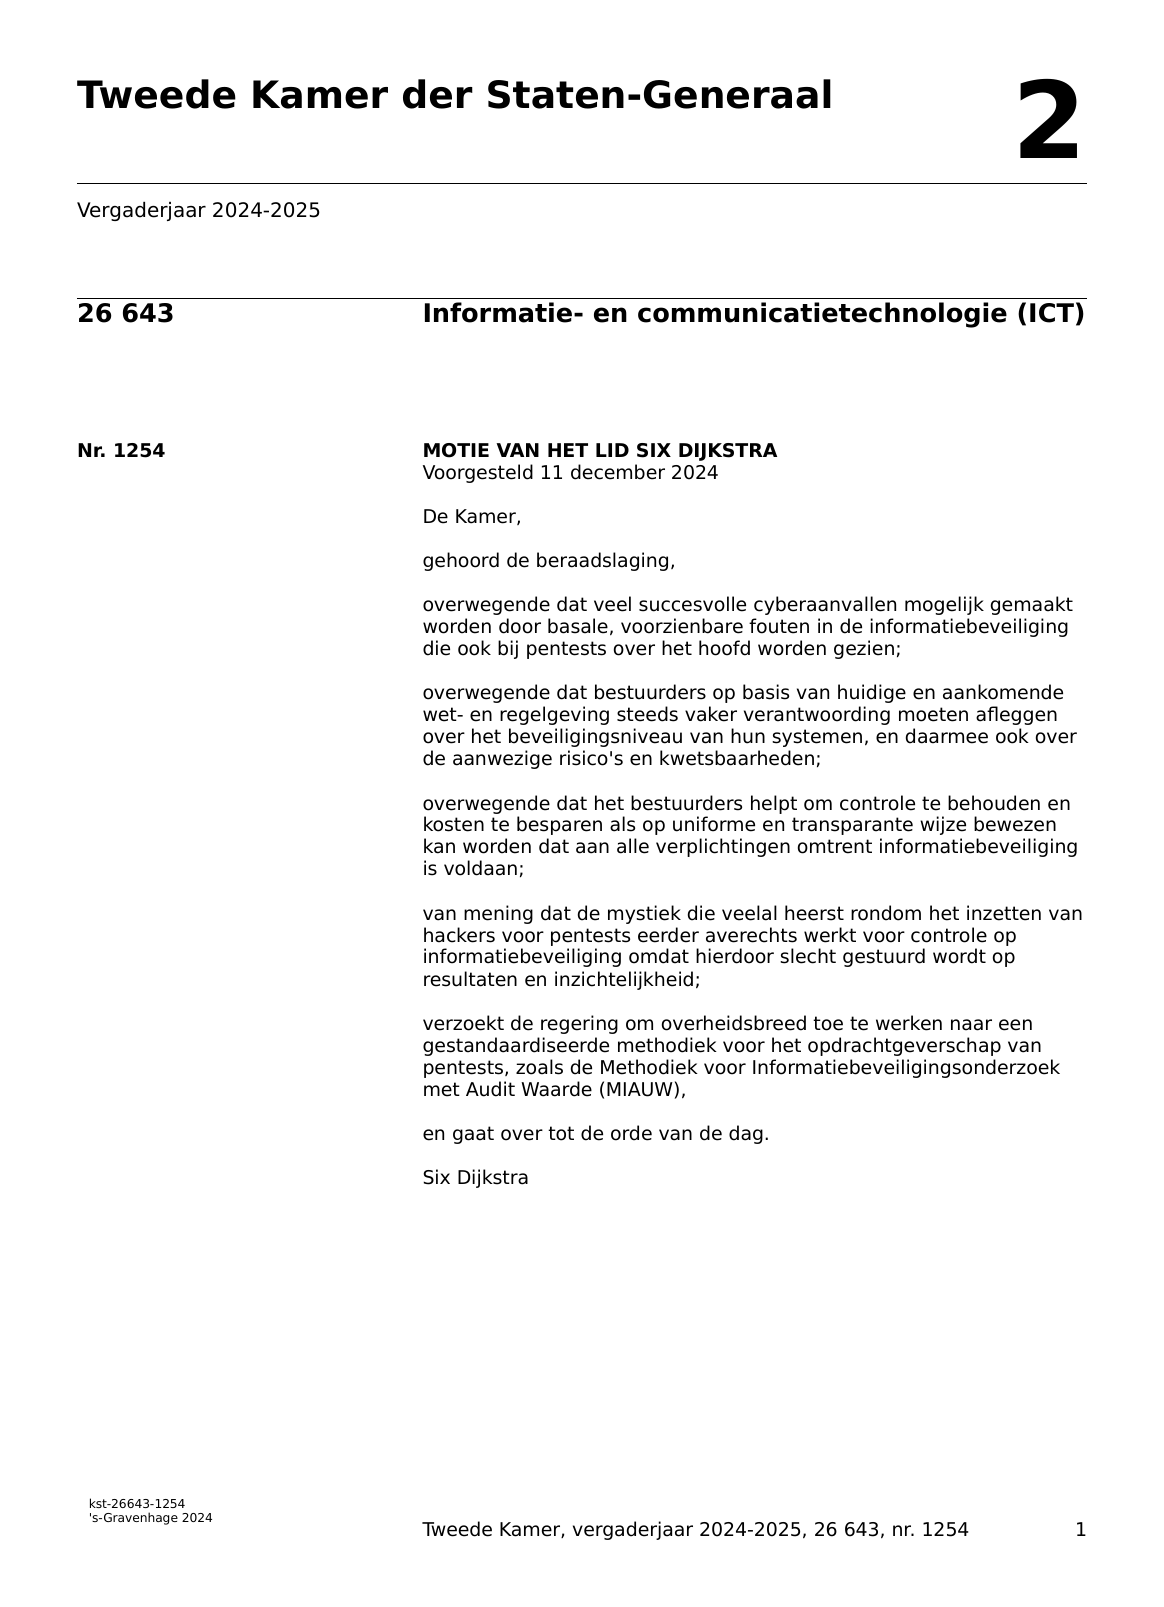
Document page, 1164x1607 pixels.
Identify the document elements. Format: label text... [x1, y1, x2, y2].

text overwegende dat veel succesvolle cyberaanvallen mogelijk gemaakt worden door basale, voorzienbare fouten in de informatiebeveiliging die ook bij pentests over het hoofd worden gezien; [422, 594, 1087, 660]
text 's-Gravenhage 2024 [88, 1511, 323, 1525]
text en gaat over tot de orde van de dag. [422, 1123, 1087, 1145]
text De Kamer, [422, 506, 1087, 528]
text overwegende dat het bestuurders helpt om controle te behouden en kosten te besparen als op uniforme en transparante wijze bewezen kan worden dat aan alle verplichtingen omtrent informatiebeveiliging is voldaan; [422, 792, 1087, 880]
table_header 2 [886, 59, 1087, 183]
text gehoord de beraadslaging, [422, 550, 1087, 572]
text Voorgesteld 11 december 2024 [422, 462, 1087, 484]
text overwegende dat bestuurders op basis van huidige en aankomende wet- en regelgeving steeds vaker verantwoording moeten afleggen over het beveiligingsniveau van hun systemen, en daarmee ook over de aanwezige risico's en kwetsbaarheden; [422, 682, 1087, 770]
text verzoekt de regering om overheidsbreed toe te werken naar een gestandaardiseerde methodiek voor het opdrachtgeverschap van pentests, zoals de Methodiek voor Informatiebeveiligingsonderzoek met Audit Waarde (MIAUW), [422, 1013, 1087, 1101]
text van mening dat de mystiek die veelal heerst rondom het inzetten van hackers voor pentests eerder averechts werkt voor controle op informatiebeveiliging omdat hierdoor slecht gestuurd wordt op resultaten en inzichtelijkheid; [422, 902, 1087, 990]
table_cell Vergaderjaar 2024-2025 [77, 184, 1087, 298]
subtitle 26 643 Informatie- en communicatietechnologie (ICT) [77, 299, 1087, 329]
table_header Tweede Kamer der Staten-Generaal [77, 59, 886, 183]
text kst-26643-1254 [88, 1497, 323, 1511]
subtitle Nr. 1254 MOTIE VAN HET LID SIX DIJKSTRA [77, 440, 1087, 462]
text Six Dijkstra [422, 1167, 1087, 1189]
